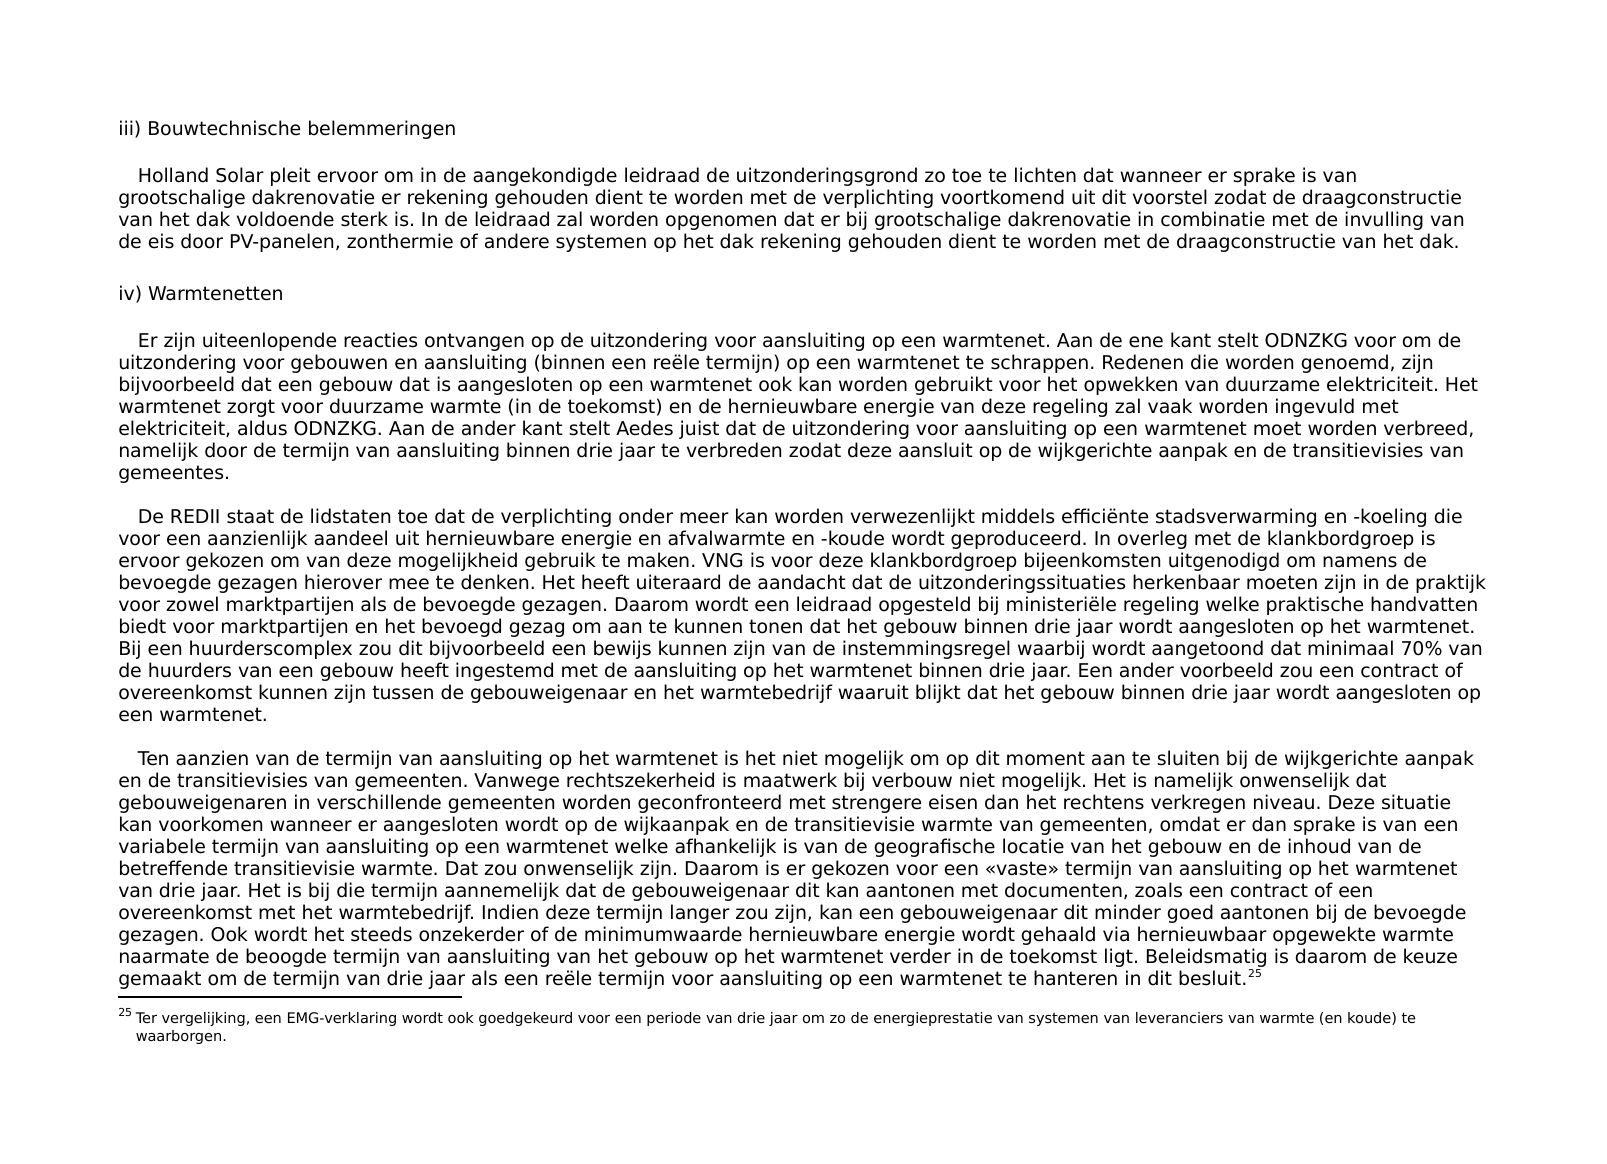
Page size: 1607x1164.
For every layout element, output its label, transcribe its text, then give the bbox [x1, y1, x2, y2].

text Ter vergelijking, een EMG-verklaring wordt ook goedgekeurd voor een periode van drie jaar om zo de energieprestatie van systemen van leveranciers van warmte (en koude) te waarborgen. [118, 1006, 1488, 1045]
subtitle iii) Bouwtechnische belemmeringen [118, 118, 1488, 140]
subtitle iv) Warmtenetten [118, 283, 1488, 305]
text Er zijn uiteenlopende reacties ontvangen op de uitzondering voor aansluiting op een warmtenet. Aan de ene kant stelt ODNZKG voor om de uitzondering voor gebouwen en aansluiting (binnen een reële termijn) op een warmtenet te schrappen. Redenen die worden genoemd, zijn bijvoorbeeld dat een gebouw dat is aangesloten op een warmtenet ook kan worden gebruikt voor het opwekken van duurzame elektriciteit. Het warmtenet zorgt voor duurzame warmte (in de toekomst) en de hernieuwbare energie van deze regeling zal vaak worden ingevuld met elektriciteit, aldus ODNZKG. Aan de ander kant stelt Aedes juist dat de uitzondering voor aansluiting op een warmtenet moet worden verbreed, namelijk door de termijn van aansluiting binnen drie jaar te verbreden zodat deze aansluit op de wijkgerichte aanpak en de transitievisies van gemeentes. [118, 330, 1488, 484]
text Ten aanzien van de termijn van aansluiting op het warmtenet is het niet mogelijk om op dit moment aan te sluiten bij de wijkgerichte aanpak en de transitievisies van gemeenten. Vanwege rechtszekerheid is maatwerk bij verbouw niet mogelijk. Het is namelijk onwenselijk dat gebouweigenaren in verschillende gemeenten worden geconfronteerd met strengere eisen dan het rechtens verkregen niveau. Deze situatie kan voorkomen wanneer er aangesloten wordt op de wijkaanpak en de transitievisie warmte van gemeenten, omdat er dan sprake is van een variabele termijn van aansluiting op een warmtenet welke afhankelijk is van de geografische locatie van het gebouw en de inhoud van de betreffende transitievisie warmte. Dat zou onwenselijk zijn. Daarom is er gekozen voor een «vaste» termijn van aansluiting op het warmtenet van drie jaar. Het is bij die termijn aannemelijk dat de gebouweigenaar dit kan aantonen met documenten, zoals een contract of een overeenkomst met het warmtebedrijf. Indien deze termijn langer zou zijn, kan een gebouweigenaar dit minder goed aantonen bij de bevoegde gezagen. Ook wordt het steeds onzekerder of de minimumwaarde hernieuwbare energie wordt gehaald via hernieuwbaar opgewekte warmte naarmate de beoogde termijn van aansluiting van het gebouw op het warmtenet verder in de toekomst ligt. Beleidsmatig is daarom de keuze gemaakt om de termijn van drie jaar als een reële termijn voor aansluiting op een warmtenet te hanteren in dit besluit. [118, 748, 1488, 990]
text De REDII staat de lidstaten toe dat de verplichting onder meer kan worden verwezenlijkt middels efficiënte stadsverwarming en -koeling die voor een aanzienlijk aandeel uit hernieuwbare energie en afvalwarmte en -koude wordt geproduceerd. In overleg met de klankbordgroep is ervoor gekozen om van deze mogelijkheid gebruik te maken. VNG is voor deze klankbordgroep bijeenkomsten uitgenodigd om namens de bevoegde gezagen hierover mee te denken. Het heeft uiteraard de aandacht dat de uitzonderingssituaties herkenbaar moeten zijn in de praktijk voor zowel marktpartijen als de bevoegde gezagen. Daarom wordt een leidraad opgesteld bij ministeriële regeling welke praktische handvatten biedt voor marktpartijen en het bevoegd gezag om aan te kunnen tonen dat het gebouw binnen drie jaar wordt aangesloten op het warmtenet. Bij een huurderscomplex zou dit bijvoorbeeld een bewijs kunnen zijn van de instemmingsregel waarbij wordt aangetoond dat minimaal 70% van de huurders van een gebouw heeft ingestemd met de aansluiting op het warmtenet binnen drie jaar. Een ander voorbeeld zou een contract of overeenkomst kunnen zijn tussen de gebouweigenaar en het warmtebedrijf waaruit blijkt dat het gebouw binnen drie jaar wordt aangesloten op een warmtenet. [118, 506, 1488, 726]
text Holland Solar pleit ervoor om in de aangekondigde leidraad de uitzonderingsgrond zo toe te lichten dat wanneer er sprake is van grootschalige dakrenovatie er rekening gehouden dient te worden met de verplichting voortkomend uit dit voorstel zodat de draagconstructie van het dak voldoende sterk is. In de leidraad zal worden opgenomen dat er bij grootschalige dakrenovatie in combinatie met de invulling van de eis door PV-panelen, zonthermie of andere systemen op het dak rekening gehouden dient te worden met de draagconstructie van het dak. [118, 165, 1488, 253]
